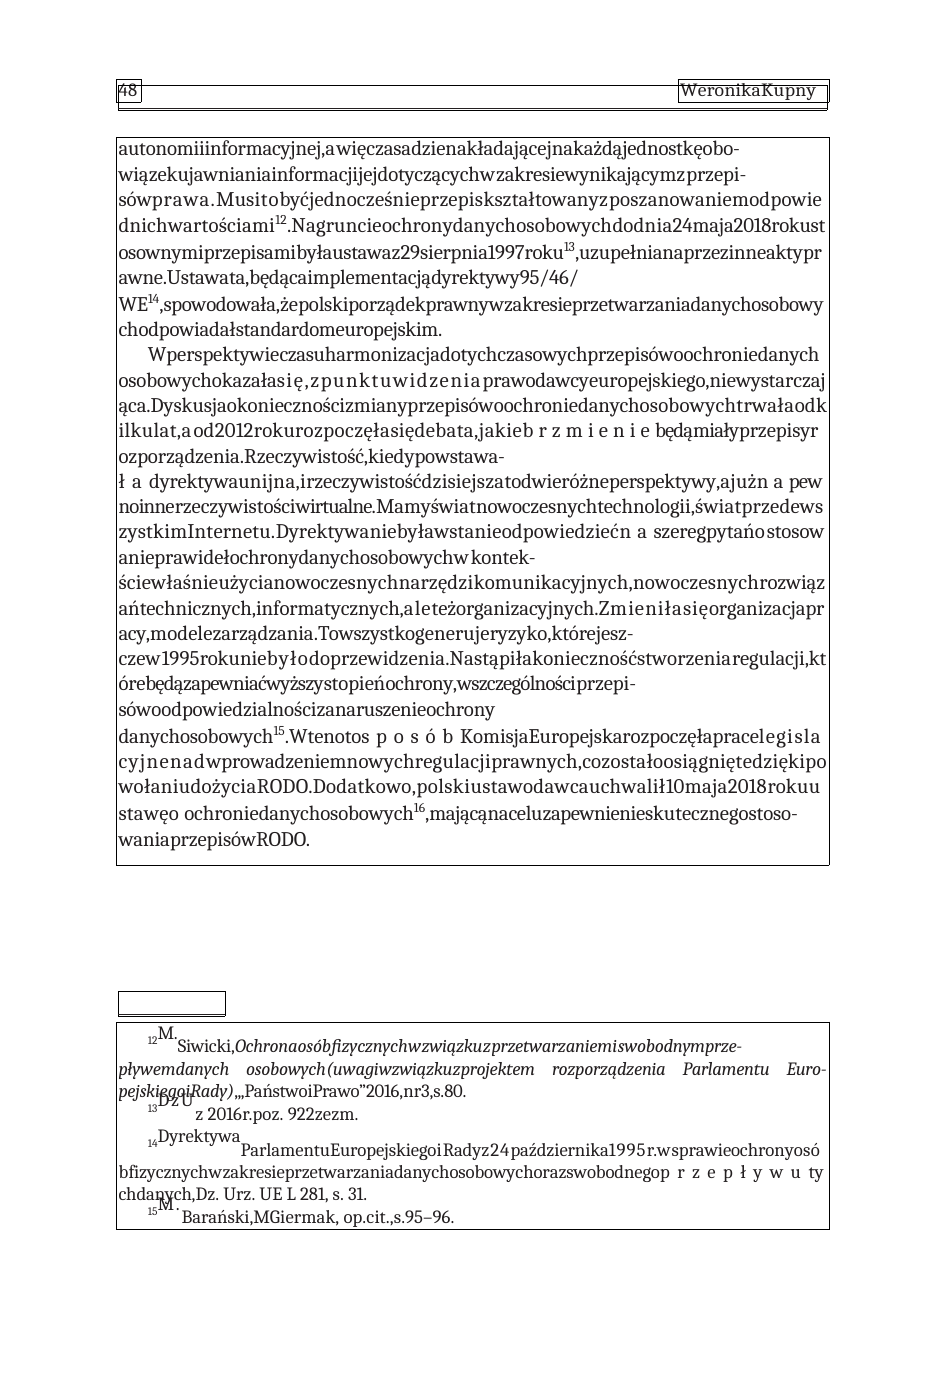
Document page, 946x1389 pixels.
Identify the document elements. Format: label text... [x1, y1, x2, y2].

text WeronikaKupny [680, 80, 829, 101]
text autonomiiinformacyjnej,awięczasadzienakładającejnakażdąjednostkęobo-wiązekujawnianiainformacjijejdotyczącychwzakresiewynikającymzprzepi-sówprawa.Musitobyćjednocześnieprzepiskształtowanyzposzanowaniemodpowiednichwartościami12.Nagruncieochronydanychosobowychdodnia24maja2018rokustosownymiprzepisamibyłaustawaz29sierpnia1997roku13,uzupełnianaprzezinneaktyprawne.Ustawata,będącaimplementacjądyrektywy95/46/WE14,spowodowała,żepolskiporządekprawnywzakresieprzetwarzaniadanychosobowychodpowiadałstandardomeuropejskim. [118, 138, 827, 342]
text 14DyrektywaParlamentuEuropejskiegoiRadyz24października1995r.wsprawieochronyosóbfizycznychwzakresieprzetwarzaniadanychosobowychorazswobodnegoprzepływutychdanych,Dz. Urz. UE L 281, s. 31. [118, 1126, 827, 1205]
text 15M.Barański,MGiermak, op.cit.,s.95–96. [148, 1206, 829, 1228]
text 13DzUz 2016r.poz. 922zezm. [148, 1103, 829, 1125]
text 48 [119, 86, 141, 101]
text Wperspektywieczasuharmonizacjadotychczasowychprzepisówoochroniedanychosobowychokazałasię,zpunktuwidzeniaprawodawcyeuropejskiego,niewystarczająca.Dyskusjaokoniecznościzmianyprzepisówoochroniedanychosobowychtrwałaodkilkulat,aod2012rokurozpoczęłasiędebata,jakiebrzmieniebędąmiałyprzepisyrozporządzenia.Rzeczywistość,kiedypowstawa-ładyrektywaunijna,irzeczywistośćdzisiejszatodwieróżneperspektywy,ajużnapewnoinnerzeczywistościwirtualne.Mamyświatnowoczesnychtechnologii,światprzedewszystkimInternetu.Dyrektywaniebyławstanieodpowiedziećnaszeregpytańostosowanieprawidełochronydanychosobowychwkontek-ściewłaśnieużycianowoczesnychnarzędzikomunikacyjnych,nowoczesnychrozwiązańtechnicznych,informatycznych,aleteżorganizacyjnych.Zmieniłasięorganizacjapracy,modelezarządzania.Towszystkogenerujeryzyko,którejesz-czew1995rokuniebyłodoprzewidzenia.Nastąpiłakoniecznośćstworzeniaregulacji,którebędązapewniaćwyższystopieńochrony,wszczególnościprzepi-sówoodpowiedzialnościzanaruszenieochrony danychosobowych15.WtenotosposóbKomisjaEuropejskarozpoczęłapracelegislacyjnenadwprowadzeniemnowychregulacjiprawnych,cozostałoosiągniętedziękipowołaniudożyciaRODO.Dodatkowo,polskiustawodawcauchwalił10maja2018rokuustawęoochroniedanychosobowych16,mającąnaceluzapewnienieskutecznegostoso-waniaprzepisówRODO. [118, 343, 827, 851]
text [118, 80, 141, 85]
text 12M.Siwicki,Ochronaosóbfizycznychwzwiązkuzprzetwarzaniemiswobodnymprze-pływemdanych osobowych(uwagiwzwiązkuzprojektem rozporządzenia Parlamentu Euro-pejskiegoiRady),„PaństwoiPrawo”2016,nr3,s.80. [118, 1023, 827, 1102]
